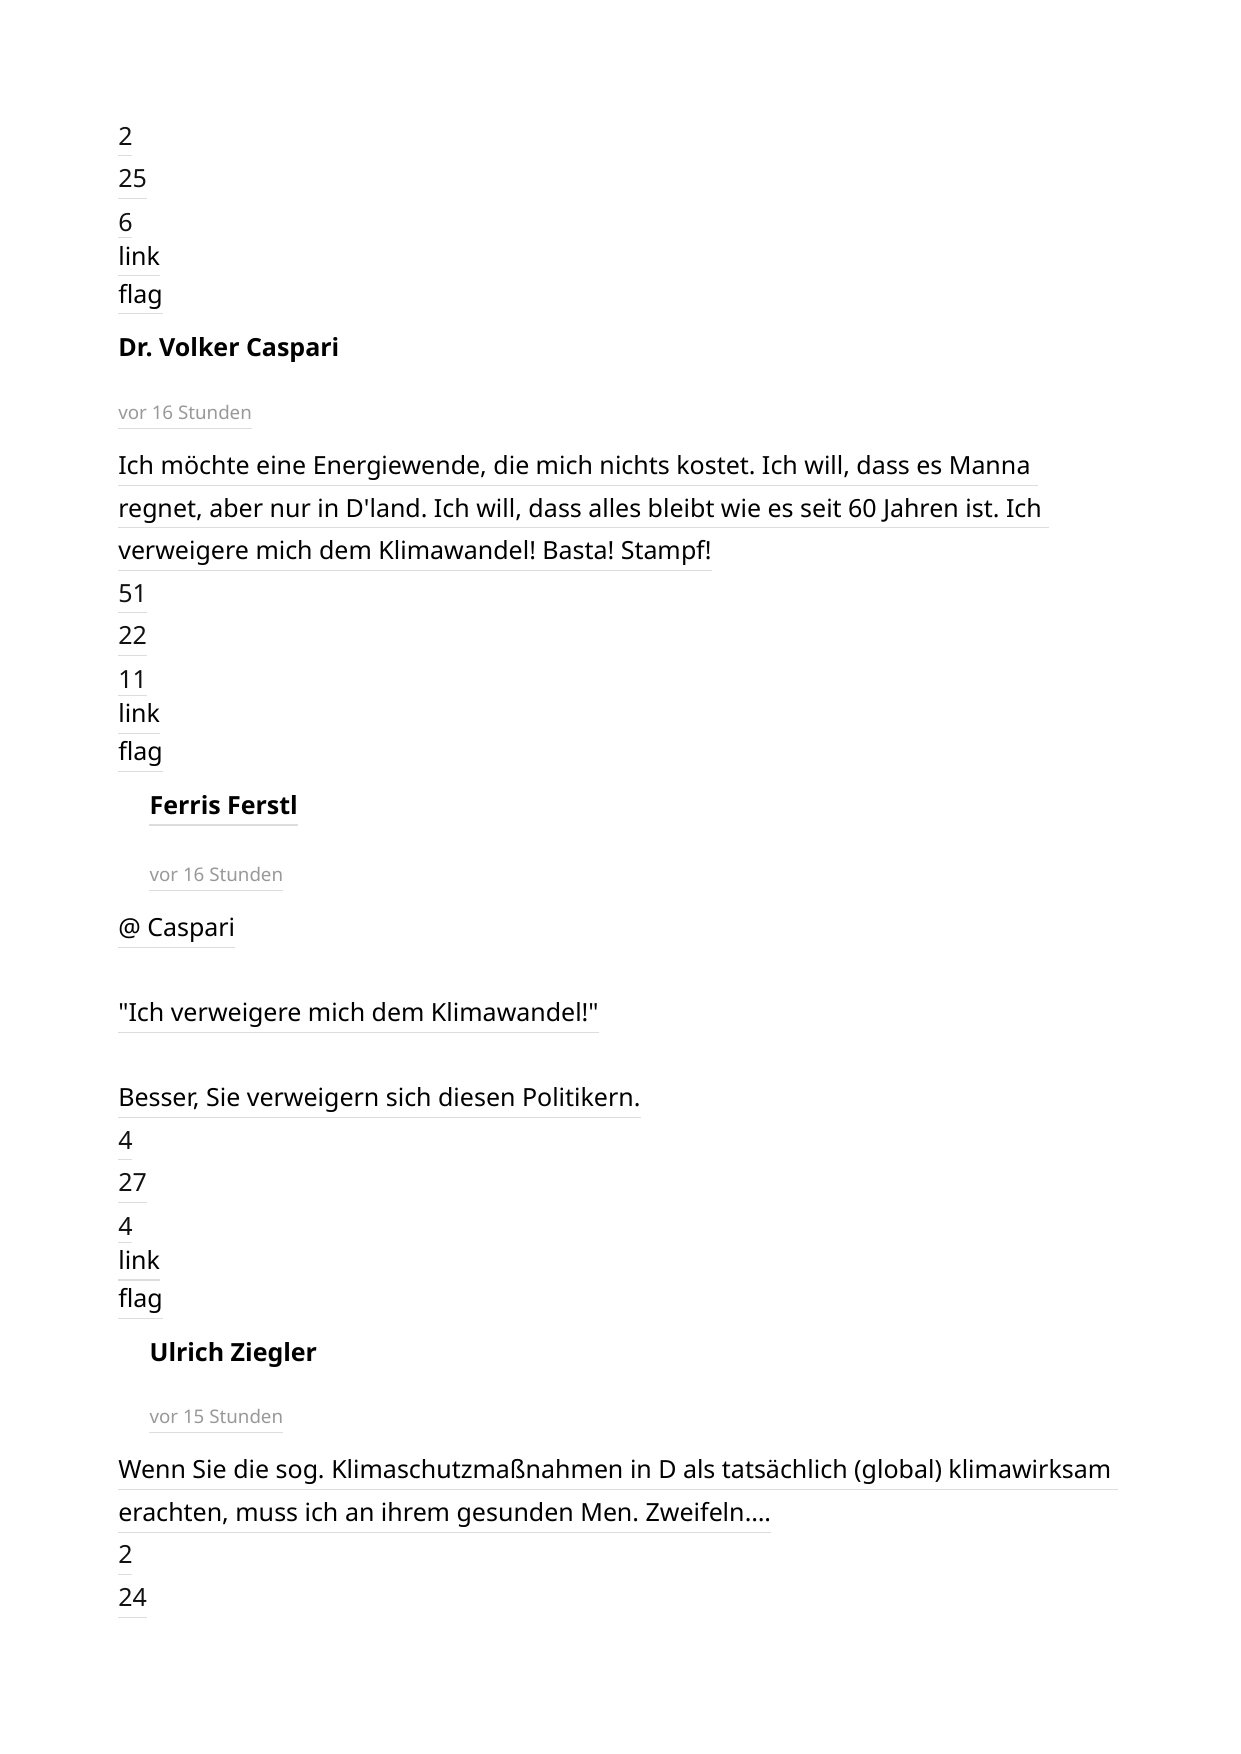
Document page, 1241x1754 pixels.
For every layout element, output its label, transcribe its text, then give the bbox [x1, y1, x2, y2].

text Wenn Sie die sog. Klimaschutzmaßnahmen in D als tatsächlich (global) klimawirksam erachten, muss ich an ihrem gesunden Men. Zweifeln…. [118, 1452, 1122, 1533]
text 6 [118, 203, 1122, 238]
text 51 [118, 576, 1122, 613]
text 2 [118, 118, 1122, 156]
text flag [118, 276, 1122, 314]
text link [118, 1243, 1122, 1281]
text 4 [118, 1207, 1122, 1243]
text Ulrich Ziegler [149, 1334, 1122, 1368]
text 24 [118, 1580, 1122, 1618]
text Ich möchte eine Energiewende, die mich nichts kostet. Ich will, dass es Manna regnet, aber nur in D'land. Ich will, dass alles bleibt wie es seit 60 Jahren ist. Ich verweigere mich dem Klimawandel! Basta! Stampf! [118, 448, 1122, 571]
text 2 [118, 1537, 1122, 1575]
text @ Caspari "Ich verweigere mich dem Klimawandel!" Besser, Sie verweigern sich diesen Politikern. [118, 910, 1122, 1118]
text link [118, 696, 1122, 734]
text flag [118, 1281, 1122, 1319]
text 22 [118, 618, 1122, 656]
text 11 [118, 661, 1122, 696]
text 27 [118, 1165, 1122, 1203]
text flag [118, 734, 1122, 772]
text Dr. Volker Caspari [118, 330, 1122, 364]
text 4 [118, 1122, 1122, 1160]
text Ferris Ferstl [149, 787, 1122, 826]
text vor 16 Stunden [118, 399, 1117, 429]
text link [118, 238, 1122, 276]
text vor 15 Stunden [149, 1404, 1117, 1433]
text 25 [118, 161, 1122, 199]
text vor 16 Stunden [149, 861, 1117, 891]
